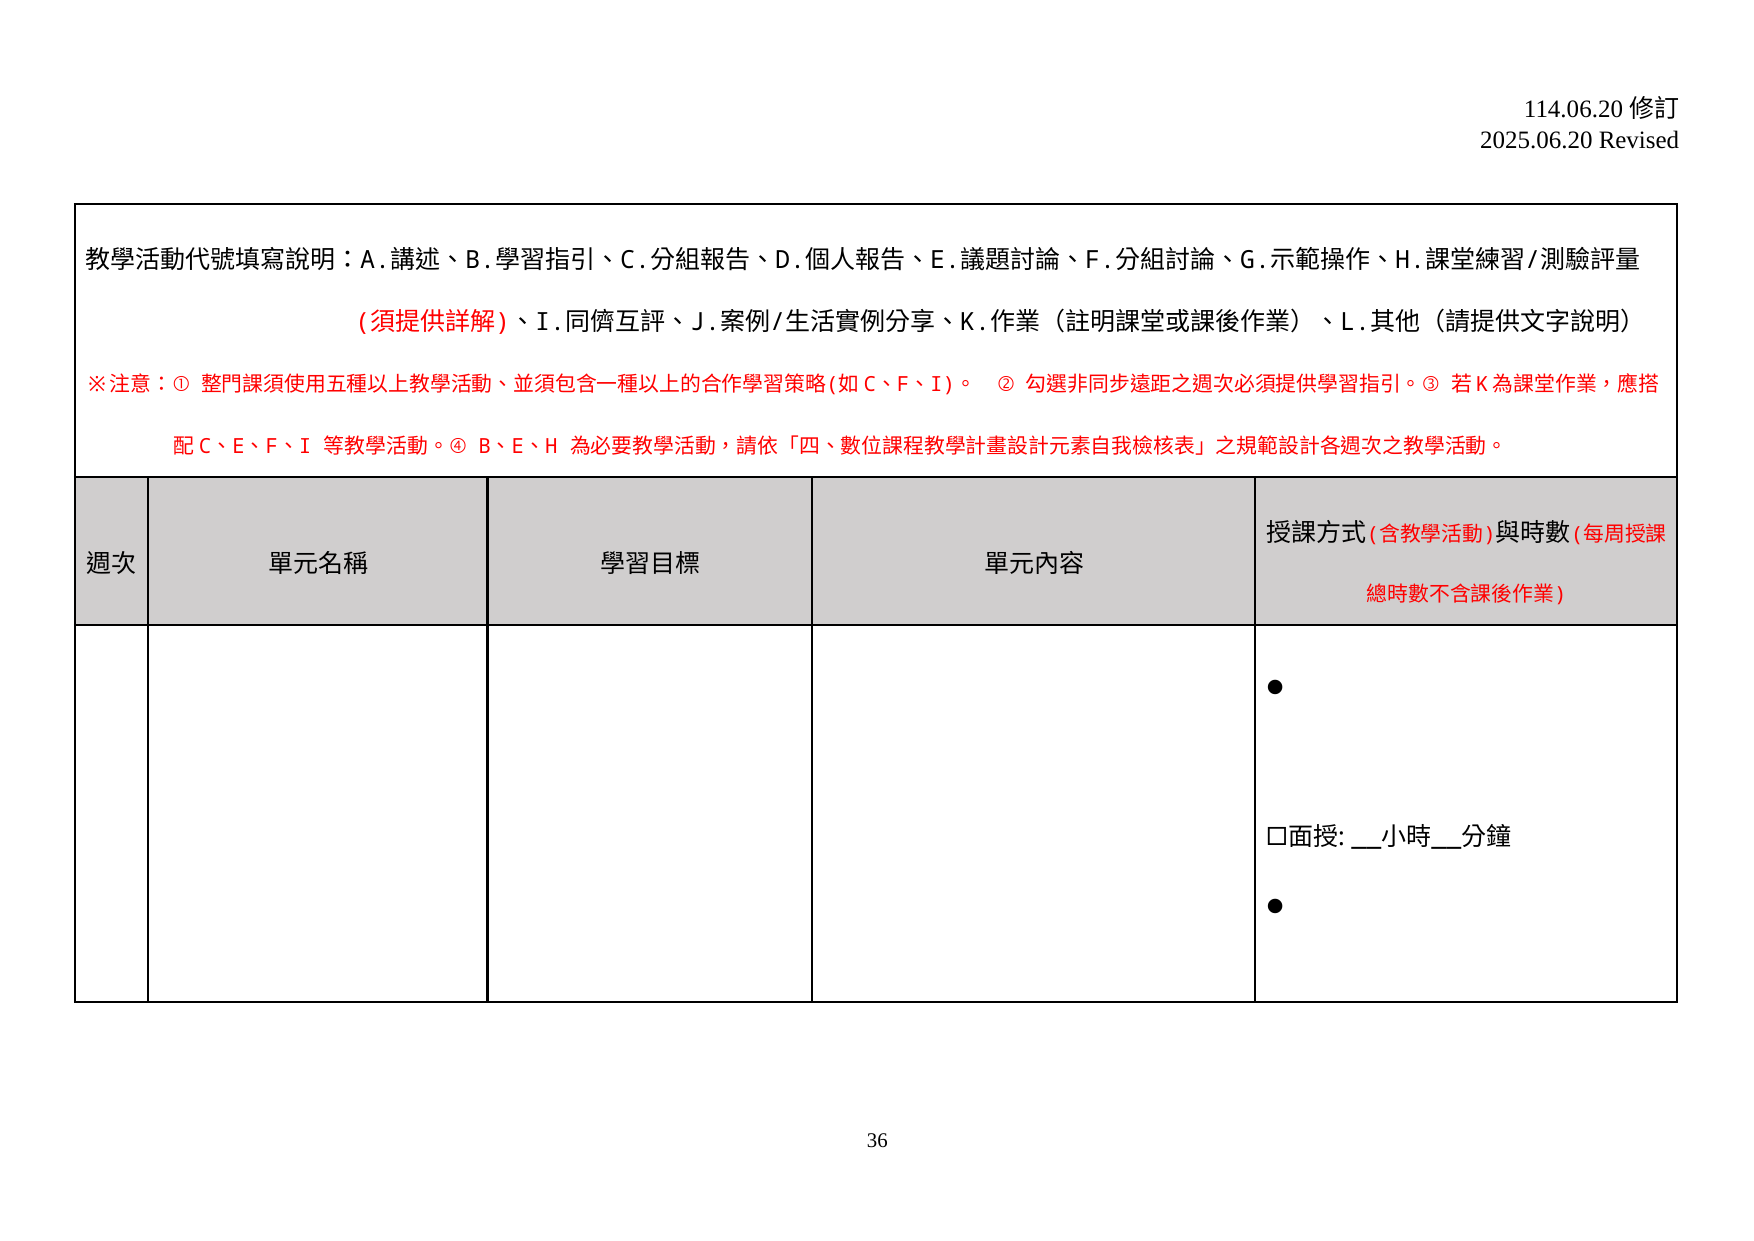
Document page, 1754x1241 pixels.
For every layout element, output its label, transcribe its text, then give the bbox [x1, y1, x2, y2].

table_cell [149, 626, 486, 1001]
table_header 教學活動代號填寫說明：A.講述、B.學習指引、C.分組報告、D.個人報告、E.議題討論、F.分組討論、G.示範操作、H.課堂練習/測驗評量(須提供詳解)、I.同儕互評、J.案例/生活實例分享、K.作業（註明課堂或課後作業）、L.其他（請提供文字說明） ※注意： 整門課須使用五種以上教學活動、並須包含一種以上的合作學習策略(如C、F、I)。  勾選非同步遠距之週次必須提供學習指引。 若K為課堂作業，應搭配C、E、F、I 等教學活動。 B、E、H 為必要教學活動，請依「四、數位課程教學計畫設計元素自我檢核表」之規範設計各週次之教學活動。 [76, 205, 1676, 476]
table_cell [76, 626, 147, 1001]
table_cell [489, 626, 811, 1001]
table_cell 非同步遠距: __小時__分鐘 同步遠距: __小時__分鐘 面授: __小時__分鐘 [1256, 626, 1676, 1001]
table_cell 單元內容 [813, 478, 1254, 624]
table_cell [1678, 624, 1754, 1001]
table_cell 單元名稱 [149, 478, 486, 624]
table_header [1678, 203, 1754, 476]
table_cell [813, 626, 1254, 1001]
table_cell 授課方式(含教學活動)與時數(每周授課總時數不含課後作業) [1256, 478, 1676, 624]
table_cell 週次 [76, 478, 147, 624]
table_cell [1678, 476, 1754, 624]
table_cell 學習目標 [489, 478, 811, 624]
